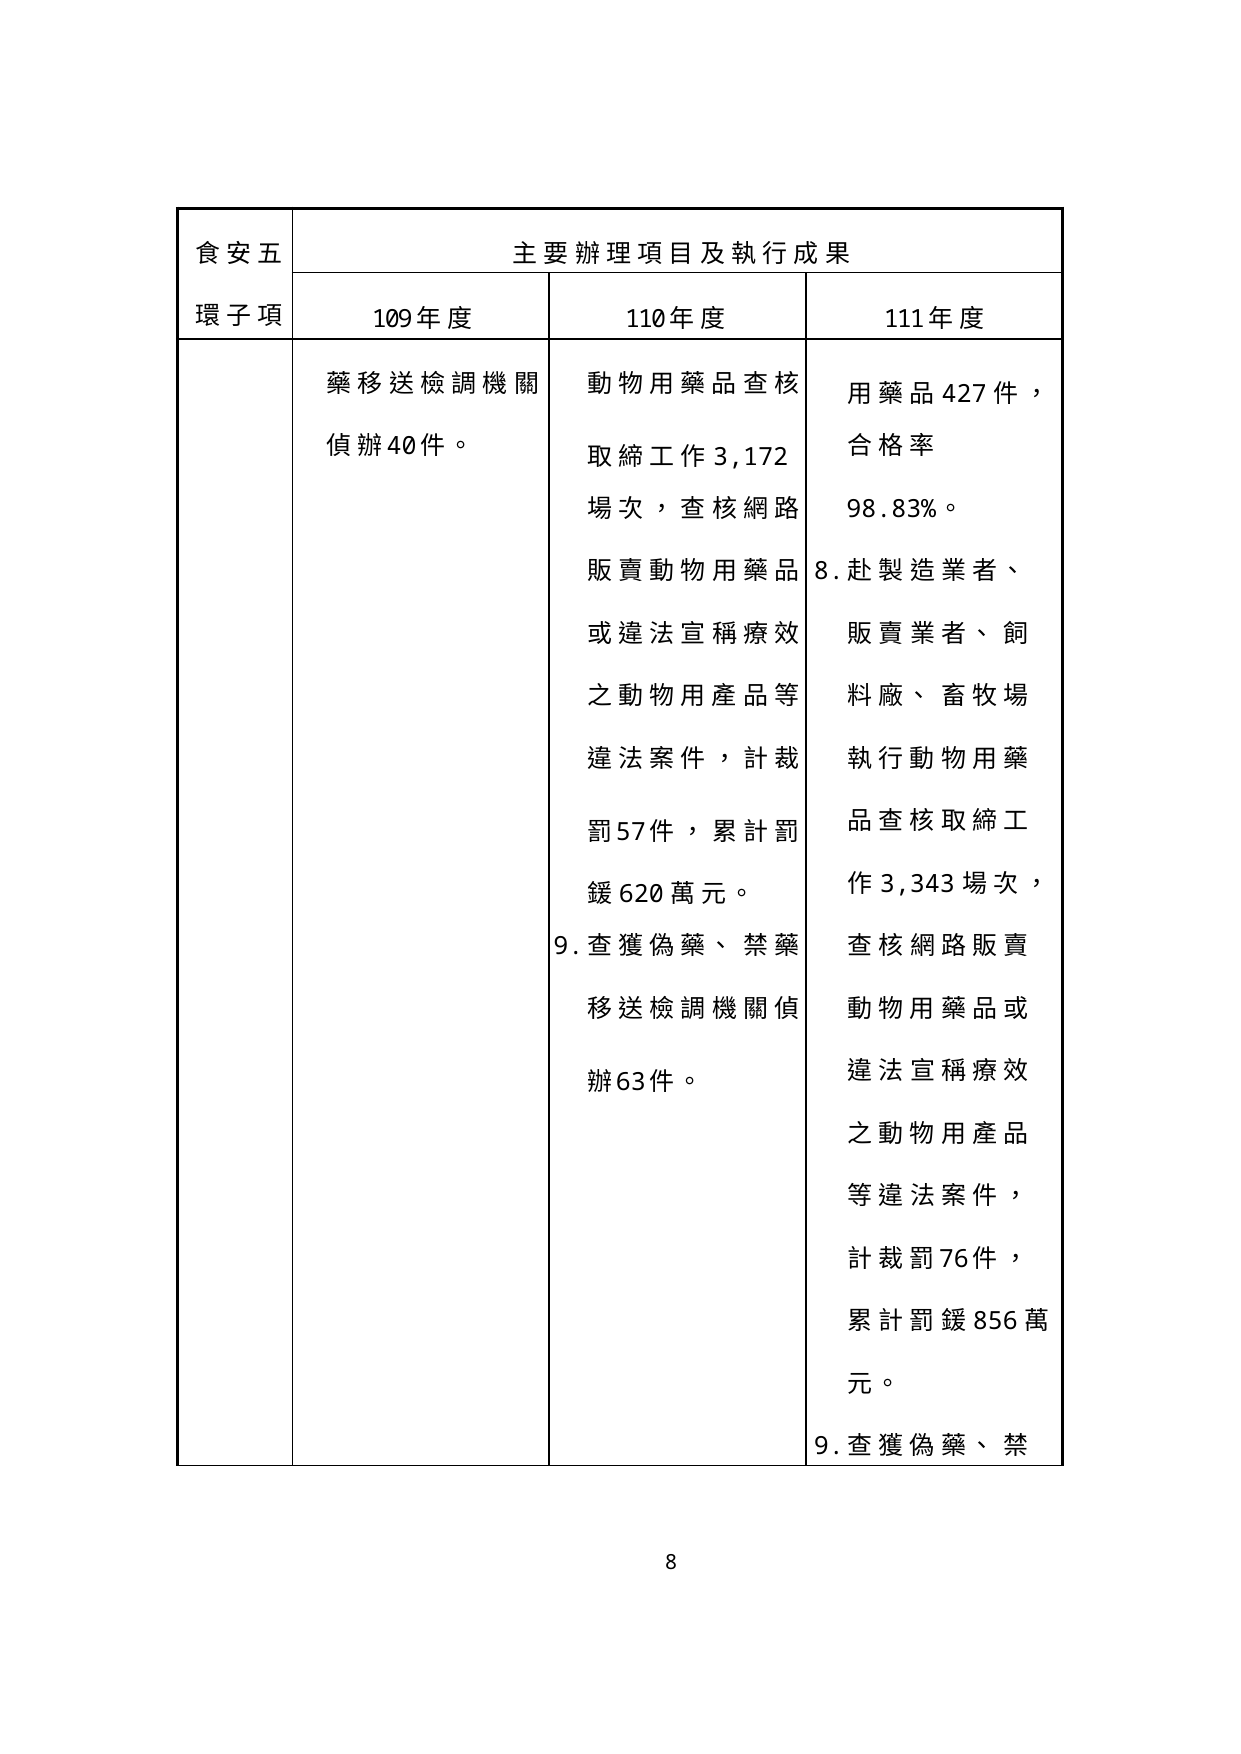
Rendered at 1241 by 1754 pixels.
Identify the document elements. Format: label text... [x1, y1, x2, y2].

table_cell 藥移送檢調機關偵辦40件。 [293, 340, 548, 1464]
table_header 食安五環子項目 [179, 210, 292, 338]
table_cell 動物用藥品查核取締工作3,172場次，查核網路販賣動物用藥品或違法宣稱療效之動物用產品等違法案件，計裁罰57件，累計罰鍰620萬元。 9.查獲偽藥、禁藥移送檢調機關偵辦63件。 [550, 340, 805, 1464]
table_cell 用藥品427件，合格率98.83%。 8.赴製造業者、販賣業者、飼料廠、畜牧場執行動物用藥品查核取締工作3,343場次，查核網路販賣動物用藥品或違法宣稱療效之動物用產品等違法案件，計裁罰76件，累計罰鍰856萬元。 9.查獲偽藥、禁 [807, 340, 1061, 1464]
table_header 主要辦理項目及執行成果 [293, 210, 1061, 272]
table_cell 110年度 [550, 273, 805, 338]
table_cell 111年度 [807, 273, 1061, 338]
table_cell 109年度 [293, 273, 548, 338]
table_cell 第一環 源頭控管 [179, 340, 292, 1464]
